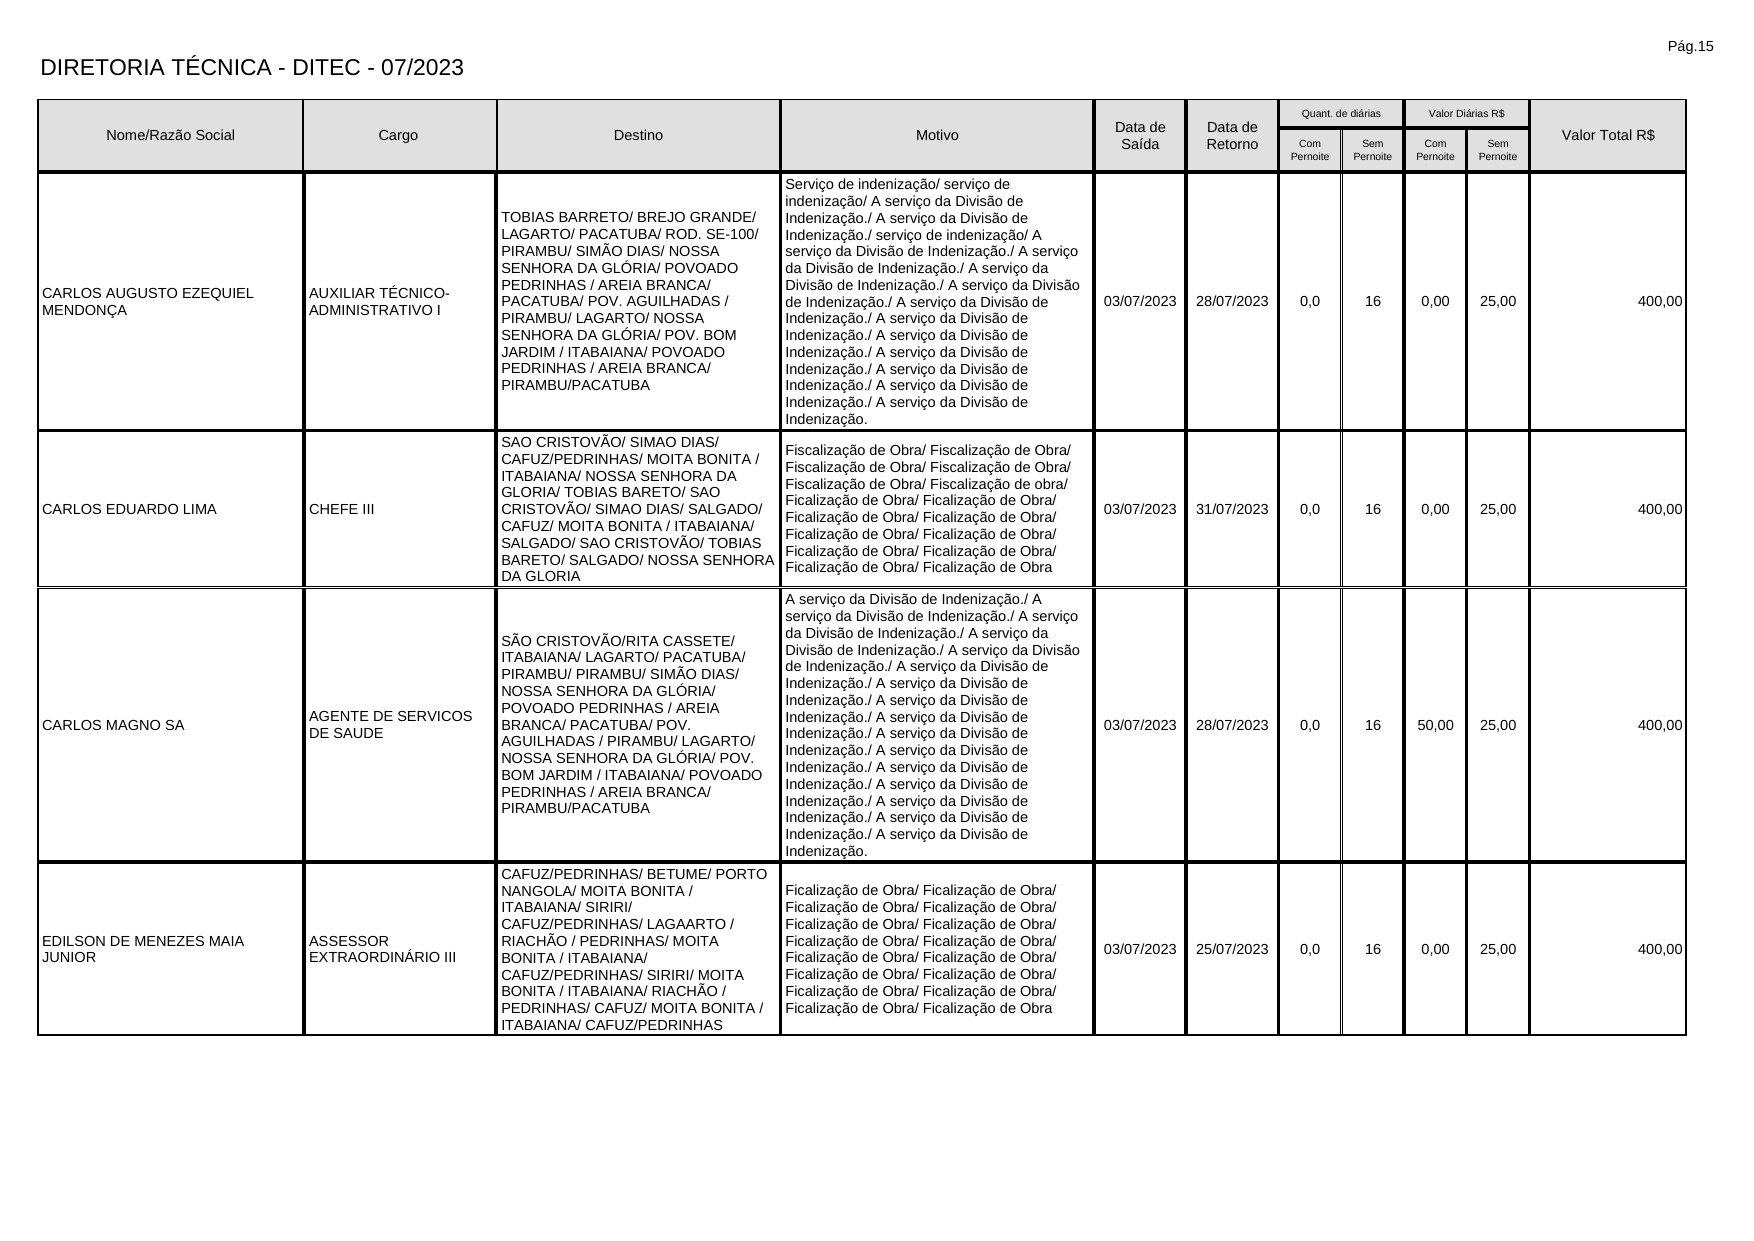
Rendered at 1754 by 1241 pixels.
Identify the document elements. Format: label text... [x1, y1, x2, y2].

table_cell Valor Diárias R$ [1406, 100, 1528, 126]
table_cell A serviço da Divisão de Indenização./ A serviço da Divisão de Indenização./ A serviço da Divisão de Indenização./ A serviço da Divisão de Indenização./ A serviço da Divisão de Indenização./ A serviço da Divisão de Indenização./ A serviço da Divisão de Indenização./ A serviço da Divisão de Indenização./ A serviço da Divisão de Indenização./ A serviço da Divisão de Indenização./ A serviço da Divisão de Indenização./ A serviço da Divisão de Indenização./ A serviço da Divisão de Indenização./ A serviço da Divisão de Indenização./ A serviço da Divisão de Indenização./ A serviço da Divisão de Indenização. [782, 589, 1092, 860]
table_cell 0,0 [1280, 864, 1340, 1034]
table_cell Com Pernoite [1406, 130, 1465, 170]
table_cell Ficalização de Obra/ Ficalização de Obra/ Ficalização de Obra/ Ficalização de Obra/ Ficalização de Obra/ Ficalização de Obra/ Ficalização de Obra/ Ficalização de Obra/ Ficalização de Obra/ Ficalização de Obra/ Ficalização de Obra/ Ficalização de Obra/ Ficalização de Obra/ Ficalização de Obra/ Ficalização de Obra/ Ficalização de Obra [782, 864, 1092, 1034]
table_cell Quant. de diárias [1280, 100, 1402, 126]
table_cell 400,00 [1531, 864, 1685, 1034]
table_cell SÃO CRISTOVÃO/RITA CASSETE/ ITABAIANA/ LAGARTO/ PACATUBA/ PIRAMBU/ PIRAMBU/ SIMÃO DIAS/ NOSSA SENHORA DA GLÓRIA/ POVOADO PEDRINHAS / AREIA BRANCA/ PACATUBA/ POV. AGUILHADAS / PIRAMBU/ LAGARTO/ NOSSA SENHORA DA GLÓRIA/ POV. BOM JARDIM / ITABAIANA/ POVOADO PEDRINHAS / AREIA BRANCA/ PIRAMBU/PACATUBA [498, 589, 779, 860]
table_cell 28/07/2023 [1188, 174, 1277, 429]
table_cell 03/07/2023 [1096, 174, 1184, 429]
table_cell 25,00 [1468, 864, 1528, 1034]
table_cell Data de Retorno [1188, 100, 1277, 170]
table_cell Motivo [782, 100, 1092, 170]
table_cell Data de Saída [1096, 100, 1184, 170]
table_cell CARLOS AUGUSTO EZEQUIEL MENDONÇA [39, 174, 302, 429]
table_cell 0,0 [1280, 174, 1340, 429]
table_cell 16 [1343, 589, 1402, 860]
table_cell [37, 84, 1323, 98]
table_cell 0,0 [1280, 589, 1340, 860]
table_cell Valor Total R$ [1531, 100, 1685, 170]
table_cell Fiscalização de Obra/ Fiscalização de Obra/ Fiscalização de Obra/ Fiscalização de Obra/ Fiscalização de Obra/ Fiscalização de obra/ Ficalização de Obra/ Ficalização de Obra/ Ficalização de Obra/ Ficalização de Obra/ Ficalização de Obra/ Ficalização de Obra/ Ficalização de Obra/ Ficalização de Obra/ Ficalização de Obra/ Ficalização de Obra [782, 432, 1092, 586]
table_cell Destino [498, 100, 779, 170]
table_cell [37, 1036, 1687, 1201]
table_cell 0,00 [1406, 864, 1465, 1034]
table_cell EDILSON DE MENEZES MAIA JUNIOR [39, 864, 302, 1034]
table_cell CHEFE III [306, 432, 494, 586]
table_cell 03/07/2023 [1096, 432, 1184, 586]
table_cell Sem Pernoite [1343, 130, 1402, 170]
table_cell 25/07/2023 [1188, 864, 1277, 1034]
table_cell 400,00 [1531, 589, 1685, 860]
table_cell 400,00 [1531, 174, 1685, 429]
table_cell TOBIAS BARRETO/ BREJO GRANDE/ LAGARTO/ PACATUBA/ ROD. SE-100/ PIRAMBU/ SIMÃO DIAS/ NOSSA SENHORA DA GLÓRIA/ POVOADO PEDRINHAS / AREIA BRANCA/ PACATUBA/ POV. AGUILHADAS / PIRAMBU/ LAGARTO/ NOSSA SENHORA DA GLÓRIA/ POV. BOM JARDIM / ITABAIANA/ POVOADO PEDRINHAS / AREIA BRANCA/ PIRAMBU/PACATUBA [498, 174, 779, 429]
table_cell CARLOS MAGNO SA [39, 589, 302, 860]
table_cell 28/07/2023 [1188, 589, 1277, 860]
table_cell 16 [1343, 432, 1402, 586]
table_cell Pág.15 [1573, 37, 1717, 54]
table_cell 0,00 [1406, 174, 1465, 429]
table_cell 16 [1343, 864, 1402, 1034]
table_cell 25,00 [1468, 589, 1528, 860]
table_cell SAO CRISTOVÃO/ SIMAO DIAS/ CAFUZ/PEDRINHAS/ MOITA BONITA / ITABAIANA/ NOSSA SENHORA DA GLORIA/ TOBIAS BARETO/ SAO CRISTOVÃO/ SIMAO DIAS/ SALGADO/ CAFUZ/ MOITA BONITA / ITABAIANA/ SALGADO/ SAO CRISTOVÃO/ TOBIAS BARETO/ SALGADO/ NOSSA SENHORA DA GLORIA [498, 432, 779, 586]
table_cell AGENTE DE SERVICOS DE SAUDE [306, 589, 494, 860]
table_cell 50,00 [1406, 589, 1465, 860]
table_cell 16 [1343, 174, 1402, 429]
table_cell [37, 37, 1573, 54]
table_cell Sem Pernoite [1468, 130, 1528, 170]
table_cell Com Pernoite [1280, 130, 1340, 170]
table_cell Nome/Razão Social [39, 100, 302, 170]
table_cell Serviço de indenização/ serviço de indenização/ A serviço da Divisão de Indenização./ A serviço da Divisão de Indenização./ serviço de indenização/ A serviço da Divisão de Indenização./ A serviço da Divisão de Indenização./ A serviço da Divisão de Indenização./ A serviço da Divisão de Indenização./ A serviço da Divisão de Indenização./ A serviço da Divisão de Indenização./ A serviço da Divisão de Indenização./ A serviço da Divisão de Indenização./ A serviço da Divisão de Indenização./ A serviço da Divisão de Indenização./ A serviço da Divisão de Indenização. [782, 174, 1092, 429]
table_cell Cargo [304, 100, 496, 170]
table_cell AUXILIAR TÉCNICO-ADMINISTRATIVO I [306, 174, 494, 429]
table_cell 25,00 [1468, 174, 1528, 429]
table_cell 400,00 [1531, 432, 1685, 586]
table_cell ASSESSOR EXTRAORDINÁRIO III [306, 864, 494, 1034]
table_cell [1687, 99, 1717, 1201]
table_cell 03/07/2023 [1096, 589, 1184, 860]
table_cell 25,00 [1468, 432, 1528, 586]
table_cell DIRETORIA TÉCNICA - DITEC - 07/2023 [37, 54, 1323, 84]
table_cell 0,0 [1280, 432, 1340, 586]
table_cell 31/07/2023 [1188, 432, 1277, 586]
table_cell CAFUZ/PEDRINHAS/ BETUME/ PORTO NANGOLA/ MOITA BONITA / ITABAIANA/ SIRIRI/ CAFUZ/PEDRINHAS/ LAGAARTO / RIACHÃO / PEDRINHAS/ MOITA BONITA / ITABAIANA/ CAFUZ/PEDRINHAS/ SIRIRI/ MOITA BONITA / ITABAIANA/ RIACHÃO / PEDRINHAS/ CAFUZ/ MOITA BONITA / ITABAIANA/ CAFUZ/PEDRINHAS [498, 864, 779, 1034]
table_cell [1323, 54, 1717, 98]
table_cell 0,00 [1406, 432, 1465, 586]
table_cell 03/07/2023 [1096, 864, 1184, 1034]
table_cell CARLOS EDUARDO LIMA [39, 432, 302, 586]
